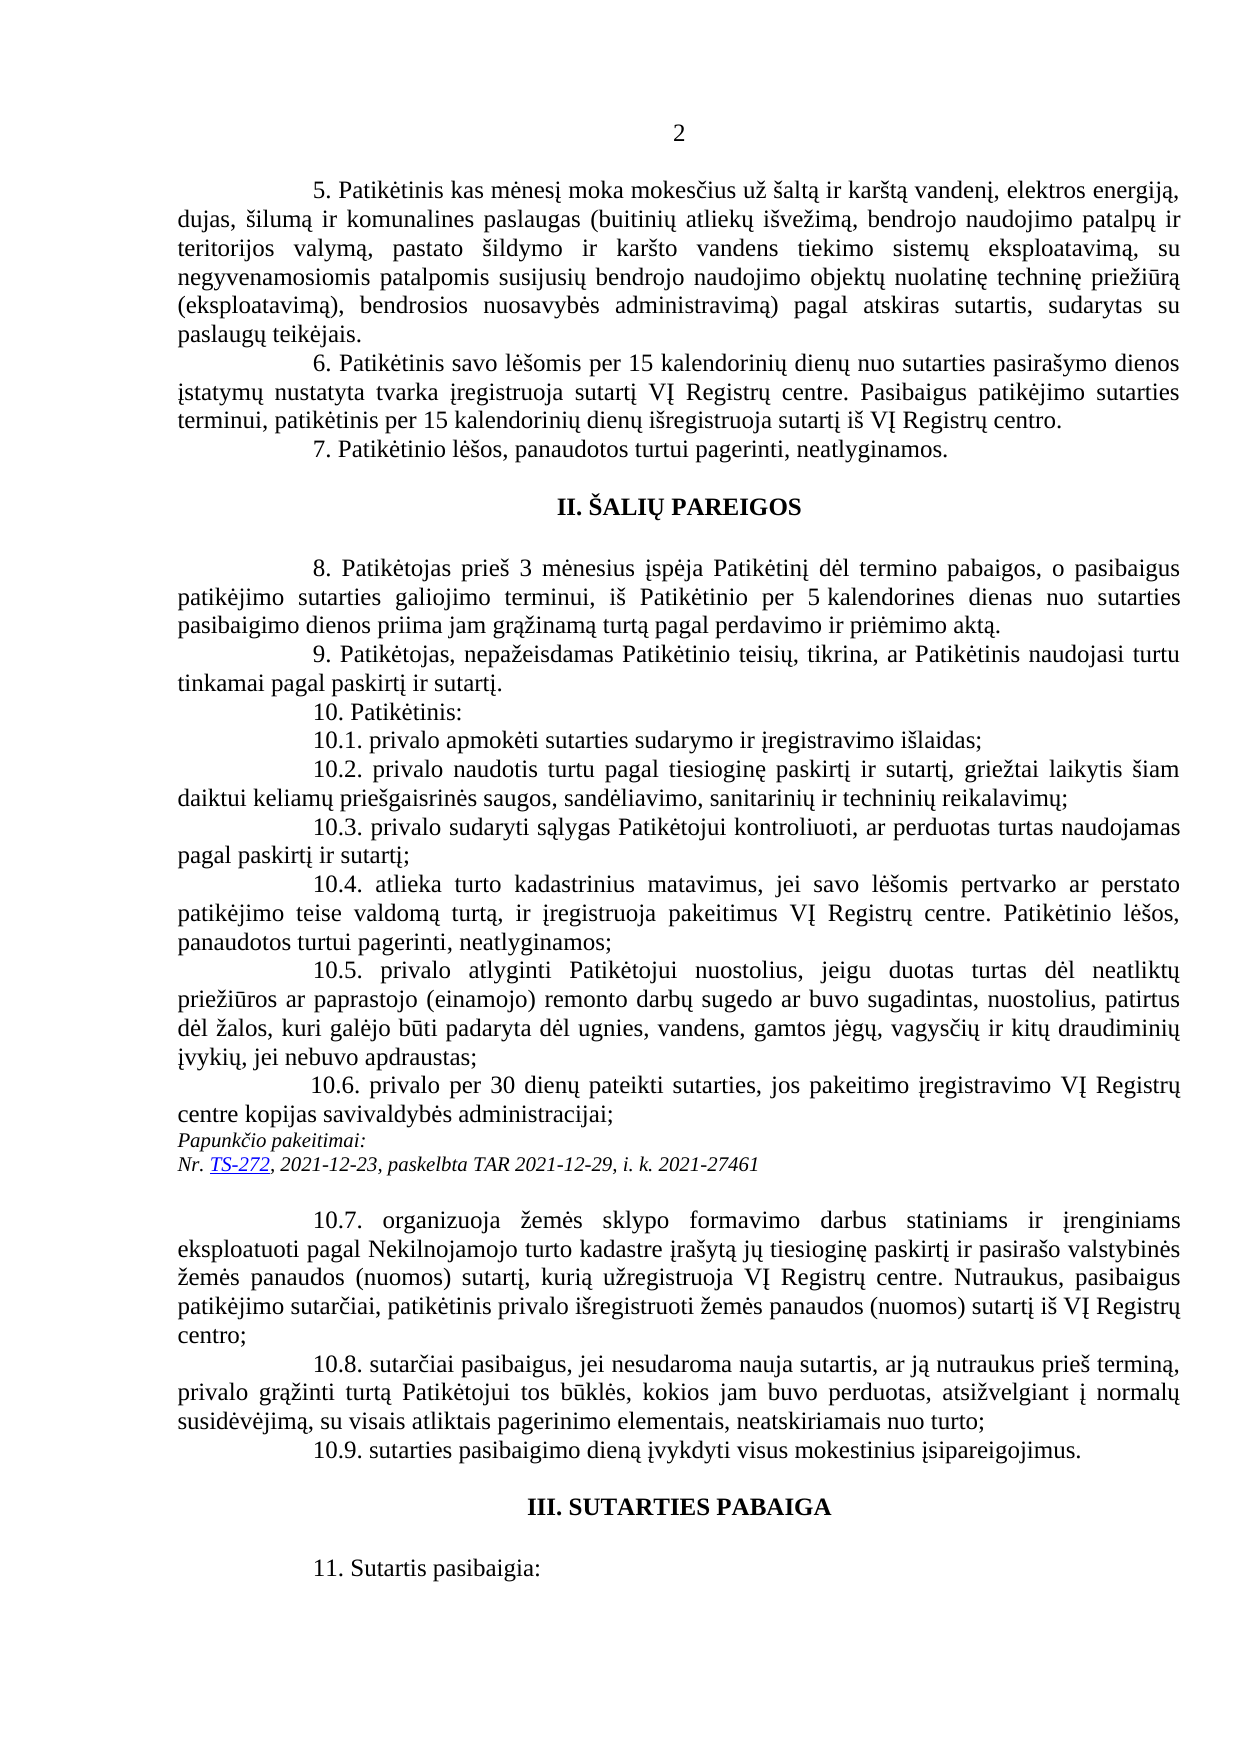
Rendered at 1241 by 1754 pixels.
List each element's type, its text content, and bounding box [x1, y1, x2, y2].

text Papunkčio pakeitimai: [177, 1128, 1181, 1152]
text 10.6. privalo per 30 dienų pateikti sutarties, jos pakeitimo įregistravimo VĮ Registrų centre kopijas savivaldybės administracijai; [177, 1071, 1181, 1128]
text 10.3. privalo sudaryti sąlygas Patikėtojui kontroliuoti, ar perduotas turtas naudojamas pagal paskirtį ir sutartį; [177, 812, 1181, 869]
text 10.1. privalo apmokėti sutarties sudarymo ir įregistravimo išlaidas; [177, 726, 1181, 754]
text 7. Patikėtinio lėšos, panaudotos turtui pagerinti, neatlyginamos. [177, 434, 1181, 463]
text 10. Patikėtinis: [177, 697, 1181, 726]
text Nr. TS-272, 2021-12-23, paskelbta TAR 2021-12-29, i. k. 2021-27461 [177, 1152, 1181, 1176]
text 11. Sutartis pasibaigia: [177, 1553, 1181, 1582]
text II. ŠALIŲ PAREIGOS [177, 492, 1181, 521]
text 10.5. privalo atlyginti Patikėtojui nuostolius, jeigu duotas turtas dėl neatliktų priežiūros ar paprastojo (einamojo) remonto darbų sugedo ar buvo sugadintas, nuostolius, patirtus dėl žalos, kuri galėjo būti padaryta dėl ugnies, vandens, gamtos jėgų, vagysčių ir kitų draudiminių įvykių, jei nebuvo apdraustas; [177, 956, 1181, 1071]
text 10.2. privalo naudotis turtu pagal tiesioginę paskirtį ir sutartį, griežtai laikytis šiam daiktui keliamų priešgaisrinės saugos, sandėliavimo, sanitarinių ir techninių reikalavimų; [177, 754, 1181, 812]
text 9. Patikėtojas, nepažeisdamas Patikėtinio teisių, tikrina, ar Patikėtinis naudojasi turtu tinkamai pagal paskirtį ir sutartį. [177, 639, 1181, 697]
text 10.8. sutarčiai pasibaigus, jei nesudaroma nauja sutartis, ar ją nutraukus prieš terminą, privalo grąžinti turtą Patikėtojui tos būklės, kokios jam buvo perduotas, atsižvelgiant į normalų susidėvėjimą, su visais atliktais pagerinimo elementais, neatskiriamais nuo turto; [177, 1349, 1181, 1435]
text 8. Patikėtojas prieš 3 mėnesius įspėja Patikėtinį dėl termino pabaigos, o pasibaigus patikėjimo sutarties galiojimo terminui, iš Patikėtinio per 5 kalendorines dienas nuo sutarties pasibaigimo dienos priima jam grąžinamą turtą pagal perdavimo ir priėmimo aktą. [177, 553, 1181, 639]
text 10.7. organizuoja žemės sklypo formavimo darbus statiniams ir įrenginiams eksploatuoti pagal Nekilnojamojo turto kadastre įrašytą jų tiesioginę paskirtį ir pasirašo valstybinės žemės panaudos (nuomos) sutartį, kurią užregistruoja VĮ Registrų centre. Nutraukus, pasibaigus patikėjimo sutarčiai, patikėtinis privalo išregistruoti žemės panaudos (nuomos) sutartį iš VĮ Registrų centro; [177, 1205, 1181, 1349]
text 10.9. sutarties pasibaigimo dieną įvykdyti visus mokestinius įsipareigojimus. [177, 1435, 1181, 1464]
text 10.4. atlieka turto kadastrinius matavimus, jei savo lėšomis pertvarko ar perstato patikėjimo teise valdomą turtą, ir įregistruoja pakeitimus VĮ Registrų centre. Patikėtinio lėšos, panaudotos turtui pagerinti, neatlyginamos; [177, 869, 1181, 956]
text 6. Patikėtinis savo lėšomis per 15 kalendorinių dienų nuo sutarties pasirašymo dienos įstatymų nustatyta tvarka įregistruoja sutartį VĮ Registrų centre. Pasibaigus patikėjimo sutarties terminui, patikėtinis per 15 kalendorinių dienų išregistruoja sutartį iš VĮ Registrų centro. [177, 348, 1181, 434]
text 5. Patikėtinis kas mėnesį moka mokesčius už šaltą ir karštą vandenį, elektros energiją, dujas, šilumą ir komunalines paslaugas (buitinių atliekų išvežimą, bendrojo naudojimo patalpų ir teritorijos valymą, pastato šildymo ir karšto vandens tiekimo sistemų eksploatavimą, su negyvenamosiomis patalpomis susijusių bendrojo naudojimo objektų nuolatinę techninę priežiūrą (eksploatavimą), bendrosios nuosavybės administravimą) pagal atskiras sutartis, sudarytas su paslaugų teikėjais. [177, 176, 1181, 348]
text III. SUTARTIES PABAIGA [177, 1492, 1181, 1521]
